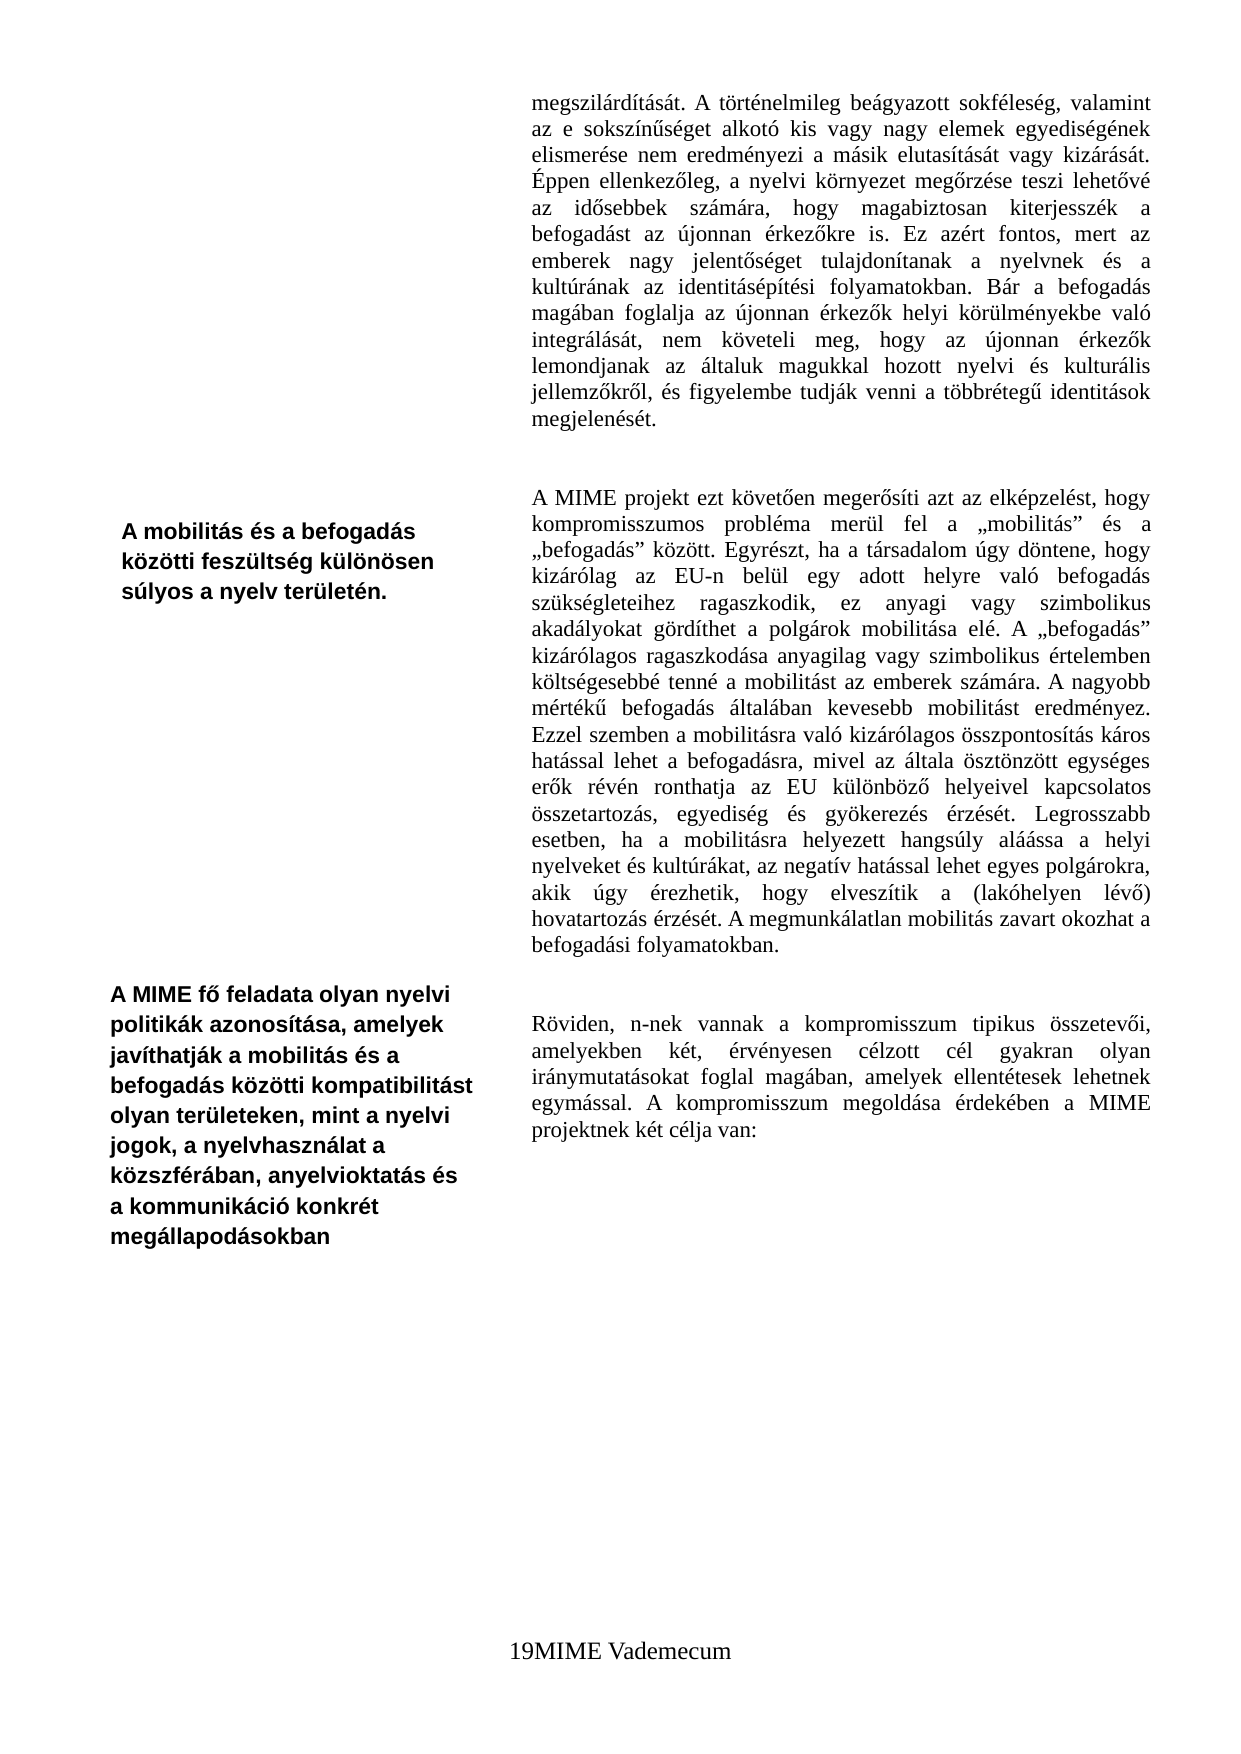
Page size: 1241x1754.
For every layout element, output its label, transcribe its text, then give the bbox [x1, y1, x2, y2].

text [112, 509, 504, 670]
text Röviden, n-nek vannak a kompromisszum tipikus összetevői, amelyekben két, érvényesen célzott cél gyakran olyan iránymutatásokat foglal magában, amelyek ellentétesek lehetnek egymással. A kompromisszum megoldása érdekében a MIME projektnek két célja van: [531, 1010, 1152, 1142]
text A MIME fő feladata olyan nyelvi politikák azonosítása, amelyek javíthatják a mobilitás és a befogadás közötti kompatibilitást olyan területeken, mint a nyelvi jogok, a nyelvhasználat a közszférában, anyelvioktatás és a kommunikáció konkrét megállapodásokban [110, 981, 475, 1249]
text A mobilitás és a befogadás közötti feszültség különösen súlyos a nyelv területén. [121, 518, 495, 604]
text A MIME projekt ezt követően megerősíti azt az elképzelést, hogy kompromisszumos probléma merül fel a „mobilitás” és a „befogadás” között. Egyrészt, ha a társadalom úgy döntene, hogy kizárólag az EU-n belül egy adott helyre való befogadás szükségleteihez ragaszkodik, ez anyagi vagy szimbolikus akadályokat gördíthet a polgárok mobilitása elé. A „befogadás” kizárólagos ragaszkodása anyagilag vagy szimbolikus értelemben költségesebbé tenné a mobilitást az emberek számára. A nagyobb mértékű befogadás általában kevesebb mobilitást eredményez. Ezzel szemben a mobilitásra való kizárólagos összpontosítás káros hatással lehet a befogadásra, mivel az általa ösztönzött egységes erők révén ronthatja az EU különböző helyeivel kapcsolatos összetartozás, egyediség és gyökerezés érzését. Legrosszabb esetben, ha a mobilitásra helyezett hangsúly aláássa a helyi nyelveket és kultúrákat, az negatív hatással lehet egyes polgárokra, akik úgy érezhetik, hogy elveszítik a (lakóhelyen lévő) hovatartozás érzését. A megmunkálatlan mobilitás zavart okozhat a befogadási folyamatokban. [531, 483, 1152, 958]
text megszilárdítását. A történelmileg beágyazott sokféleség, valamint az e sokszínűséget alkotó kis vagy nagy elemek egyediségének elismerése nem eredményezi a másik elutasítását vagy kizárását. Éppen ellenkezőleg, a nyelvi környezet megőrzése teszi lehetővé az idősebbek számára, hogy magabiztosan kiterjesszék a befogadást az újonnan érkezőkre is. Ez azért fontos, mert az emberek nagy jelentőséget tulajdonítanak a nyelvnek és a kultúrának az identitásépítési folyamatokban. Bár a befogadás magában foglalja az újonnan érkezők helyi körülményekbe való integrálását, nem követeli meg, hogy az újonnan érkezők lemondjanak az általuk magukkal hozott nyelvi és kulturális jellemzőkről, és figyelembe tudják venni a többrétegű identitások megjelenését. [531, 88, 1152, 431]
